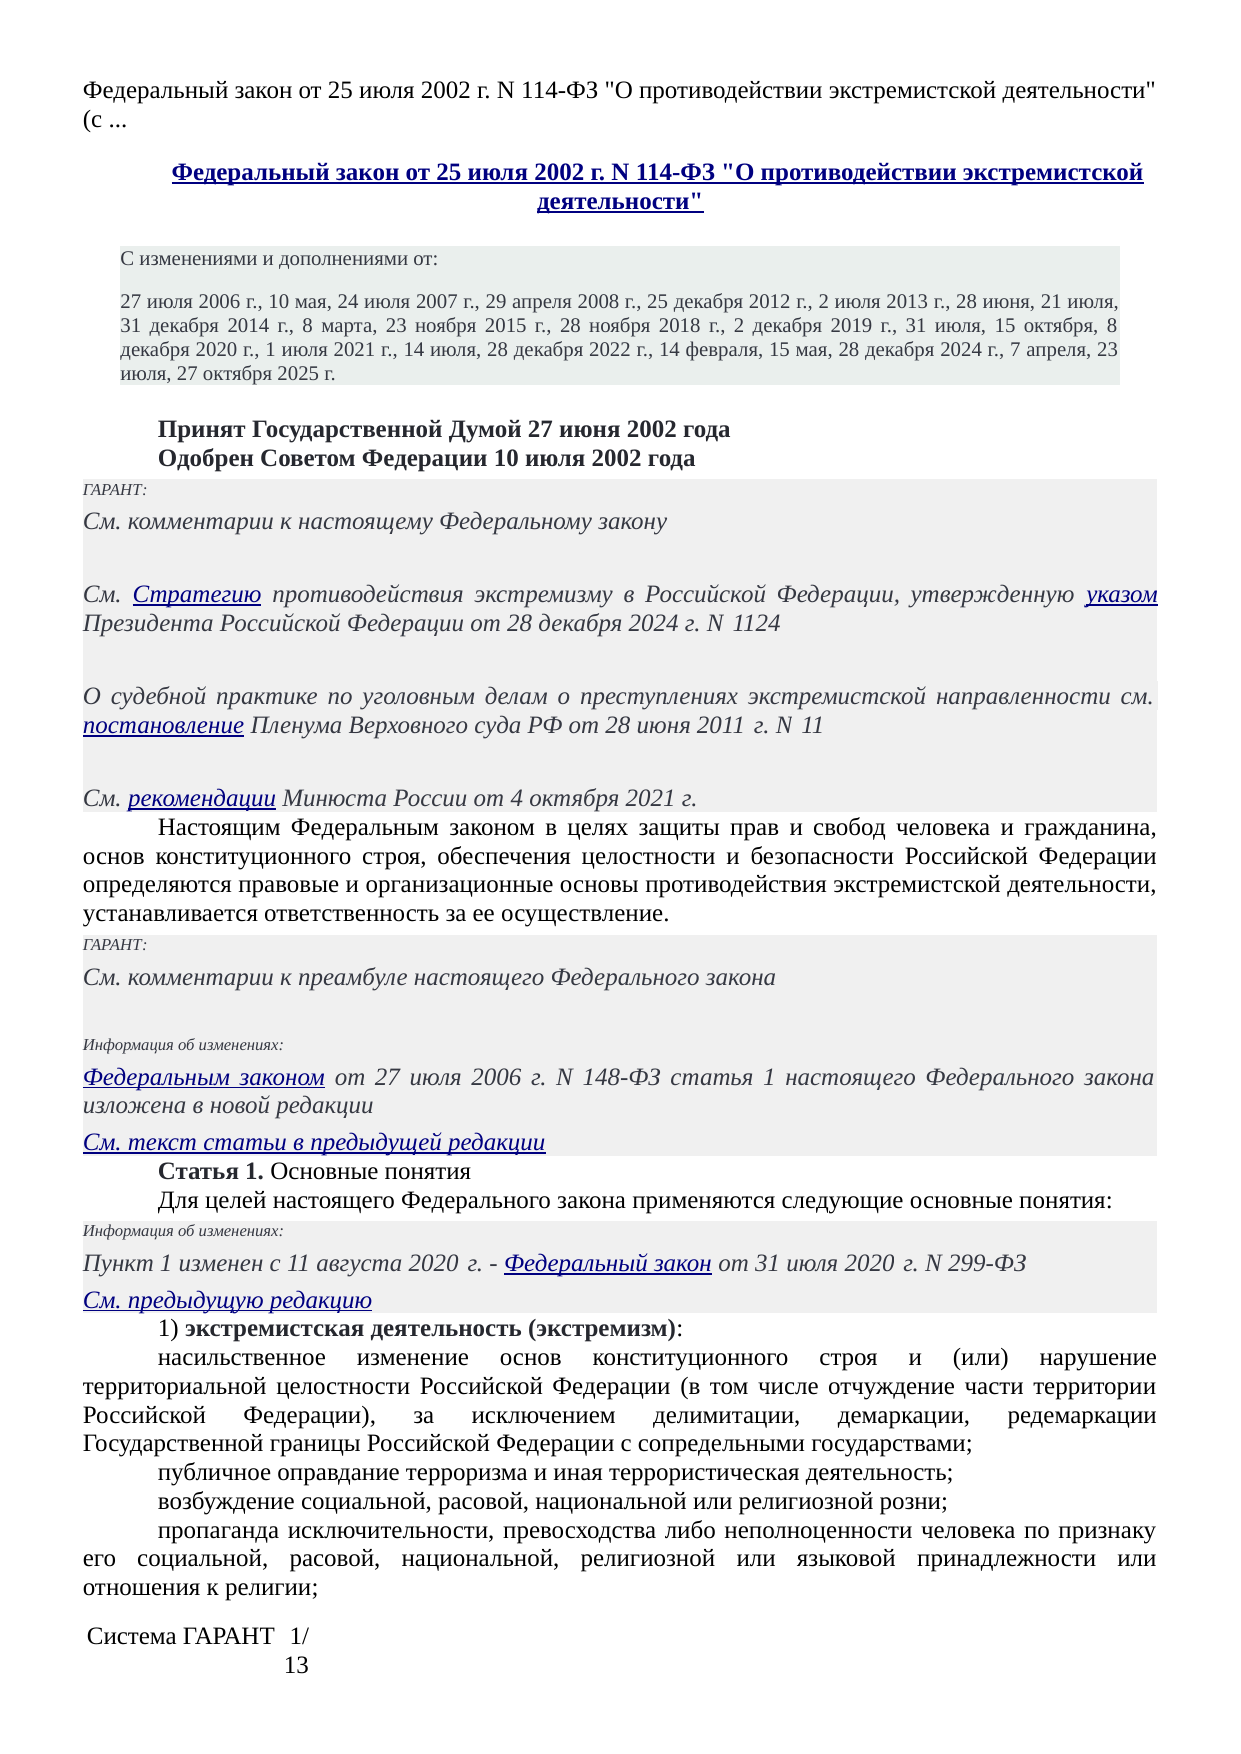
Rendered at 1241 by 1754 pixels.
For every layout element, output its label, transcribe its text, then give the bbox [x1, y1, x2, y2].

text публичное оправдание терроризма и иная террористическая деятельность; [83, 1457, 1157, 1486]
text Принят Государственной Думой 27 июня 2002 года [83, 414, 1157, 443]
text Статья 1. Основные понятия [158, 1156, 1157, 1185]
text Информация об изменениях: [286, 1035, 1157, 1054]
text См. рекомендации Минюста России от 4 октября 2021 г. [700, 783, 1157, 812]
text возбуждение социальной, расовой, национальной или религиозной розни; [83, 1486, 1157, 1515]
text См. комментарии к преамбуле настоящего Федерального закона [779, 962, 1157, 991]
text 1) экстремистская деятельность (экстремизм): [83, 1313, 1157, 1342]
text См. комментарии к настоящему Федеральному закону [670, 506, 1157, 535]
text Пункт 1 изменен с 11 августа 2020 г. - Федеральный закон от 31 июля 2020 г. N 299-ФЗ [1028, 1248, 1157, 1277]
text Федеральным законом от 27 июля 2006 г. N 148-ФЗ статья 1 настоящего Федерального закона изложена в новой редакции [376, 1091, 1157, 1119]
text Настоящим Федеральным законом в целях защиты прав и свобод человека и гражданина, основ конституционного строя, обеспечения целостности и безопасности Российской Федерации определяются правовые и организационные основы противодействия экстремистской деятельности, устанавливается ответственность за ее осуществление. [83, 812, 1157, 927]
text См. предыдущую редакцию [374, 1285, 1157, 1313]
text Информация об изменениях: [286, 1221, 1157, 1240]
text 27 июля 2006 г., 10 мая, 24 июля 2007 г., 29 апреля 2008 г., 25 декабря 2012 г., 2 июля 2013 г., 28 июня, 21 июля, 31 декабря 2014 г., 8 марта, 23 ноября 2015 г., 28 ноября 2018 г., 2 декабря 2019 г., 31 июля, 15 октября, 8 декабря 2020 г., 1 июля 2021 г., 14 июля, 28 декабря 2022 г., 14 февраля, 15 мая, 28 декабря 2024 г., 7 апреля, 23 июля, 27 октября 2025 г. [336, 361, 1120, 385]
text ГАРАНТ: [149, 479, 1157, 498]
subtitle Федеральный закон от 25 июля 2002 г. N 114-ФЗ "О противодействии экстремистской деятельности" [83, 157, 1157, 215]
text пропаганда исключительности, превосходства либо неполноценности человека по признаку его социальной, расовой, национальной, религиозной или языковой принадлежности или отношения к религии; [83, 1515, 1157, 1601]
text См. текст статьи в предыдущей редакции [548, 1127, 1157, 1156]
text С изменениями и дополнениями от: [438, 246, 1120, 270]
text См. Стратегию противодействия экстремизму в Российской Федерации, утвержденную указом Президента Российской Федерации от 28 декабря 2024 г. N 1124 [783, 608, 1157, 637]
text Одобрен Советом Федерации 10 июля 2002 года [83, 443, 1157, 472]
text ГАРАНТ: [149, 935, 1157, 954]
text Для целей настоящего Федерального закона применяются следующие основные понятия: [83, 1185, 1157, 1213]
text О судебной практике по уголовным делам о преступлениях экстремистской направленности см. постановление Пленума Верховного суда РФ от 28 июня 2011 г. N 11 [826, 710, 1157, 739]
text насильственное изменение основ конституционного строя и (или) нарушение территориальной целостности Российской Федерации (в том числе отчуждение части территории Российской Федерации), за исключением делимитации, демаркации, редемаркации Государственной границы Российской Федерации с сопредельными государствами; [83, 1342, 1157, 1457]
